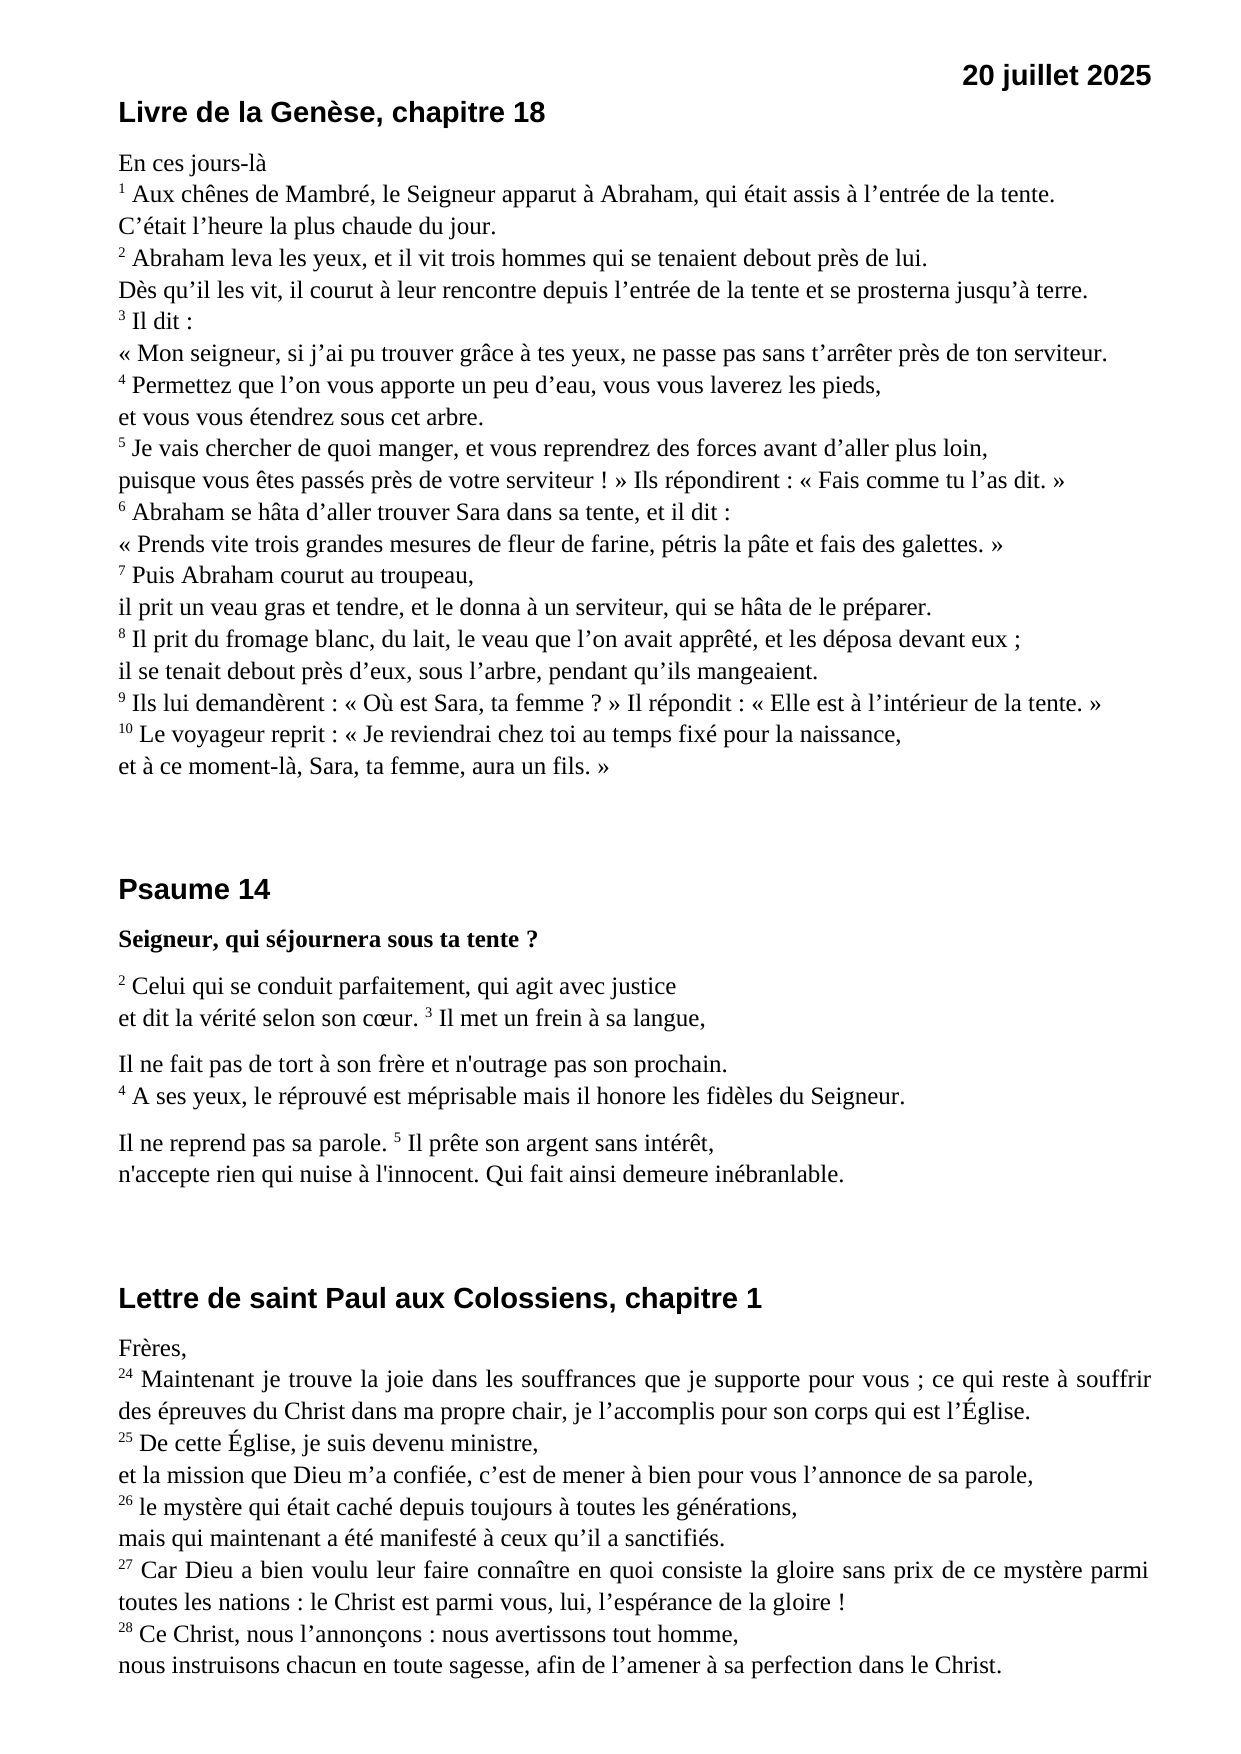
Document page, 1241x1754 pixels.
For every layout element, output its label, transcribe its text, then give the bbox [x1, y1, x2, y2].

text 28 Ce Christ, nous l’annonçons : nous avertissons tout homme, [118, 1620, 1152, 1647]
text En ces jours-là [118, 149, 1152, 176]
text nous instruisons chacun en toute sagesse, afin de l’amener à sa perfection dans le Christ. [118, 1651, 1152, 1679]
text et à ce moment-là, Sara, ta femme, aura un fils. » [118, 752, 1152, 780]
text 4 A ses yeux, le réprouvé est méprisable mais il honore les fidèles du Seigneur. [118, 1082, 1152, 1110]
text 26 le mystère qui était caché depuis toujours à toutes les générations, [118, 1493, 1152, 1520]
text et vous vous étendrez sous cet arbre. [118, 403, 1152, 431]
text 7 Puis Abraham courut au troupeau, [118, 562, 1152, 589]
text et la mission que Dieu m’a confiée, c’est de mener à bien pour vous l’annonce de sa parole, [118, 1461, 1152, 1488]
text C’était l’heure la plus chaude du jour. [118, 212, 1152, 240]
text 2 Abraham leva les yeux, et il vit trois hommes qui se tenaient debout près de lui. [118, 244, 1152, 272]
text Il ne fait pas de tort à son frère et n'outrage pas son prochain. [118, 1050, 1152, 1078]
text 24 Maintenant je trouve la joie dans les souffrances que je supporte pour vous ; ce qui reste à souffrir des épreuves du Christ dans ma propre chair, je l’accomplis pour son corps qui est l’Église. [118, 1366, 1152, 1425]
subtitle 20 juillet 2025 [118, 59, 1152, 92]
text Frères, [118, 1334, 1152, 1361]
text il prit un veau gras et tendre, et le donna à un serviteur, qui se hâta de le préparer. [118, 593, 1152, 621]
text 3 Il dit : [118, 307, 1152, 335]
text 8 Il prit du fromage blanc, du lait, le veau que l’on avait apprêté, et les déposa devant eux ; [118, 625, 1152, 653]
text 1 Aux chênes de Mambré, le Seigneur apparut à Abraham, qui était assis à l’entrée de la tente. [118, 180, 1152, 208]
text 27 Car Dieu a bien voulu leur faire connaître en quoi consiste la gloire sans prix de ce mystère parmi toutes les nations : le Christ est parmi vous, lui, l’espérance de la gloire ! [118, 1556, 1152, 1616]
text et dit la vérité selon son cœur. 3 Il met un frein à sa langue, [118, 1004, 1152, 1032]
text 2 Celui qui se conduit parfaitement, qui agit avec justice [118, 972, 1152, 1000]
text Seigneur, qui séjournera sous ta tente ? [118, 926, 1152, 953]
text 5 Je vais chercher de quoi manger, et vous reprendrez des forces avant d’aller plus loin, [118, 434, 1152, 462]
subtitle Psaume 14 [118, 873, 1152, 906]
text Dès qu’il les vit, il courut à leur rencontre depuis l’entrée de la tente et se prosterna jusqu’à terre. [118, 276, 1152, 303]
text 10 Le voyageur reprit : « Je reviendrai chez toi au temps fixé pour la naissance, [118, 721, 1152, 748]
text 25 De cette Église, je suis devenu ministre, [118, 1429, 1152, 1457]
text n'accepte rien qui nuise à l'innocent. Qui fait ainsi demeure inébranlable. [118, 1161, 1152, 1188]
subtitle Livre de la Genèse, chapitre 18 [118, 96, 1152, 129]
text 4 Permettez que l’on vous apporte un peu d’eau, vous vous laverez les pieds, [118, 371, 1152, 399]
text mais qui maintenant a été manifesté à ceux qu’il a sanctifiés. [118, 1524, 1152, 1552]
text 6 Abraham se hâta d’aller trouver Sara dans sa tente, et il dit : [118, 498, 1152, 526]
text puisque vous êtes passés près de votre serviteur ! » Ils répondirent : « Fais comme tu l’as dit. » [118, 466, 1152, 494]
text « Mon seigneur, si j’ai pu trouver grâce à tes yeux, ne passe pas sans t’arrêter près de ton serviteur. [118, 339, 1152, 367]
text il se tenait debout près d’eux, sous l’arbre, pendant qu’ils mangeaient. [118, 657, 1152, 685]
subtitle Lettre de saint Paul aux Colossiens, chapitre 1 [118, 1282, 1152, 1314]
text Il ne reprend pas sa parole. 5 Il prête son argent sans intérêt, [118, 1129, 1152, 1156]
text 9 Ils lui demandèrent : « Où est Sara, ta femme ? » Il répondit : « Elle est à l’intérieur de la tente. » [118, 689, 1152, 716]
text « Prends vite trois grandes mesures de fleur de farine, pétris la pâte et fais des galettes. » [118, 530, 1152, 558]
